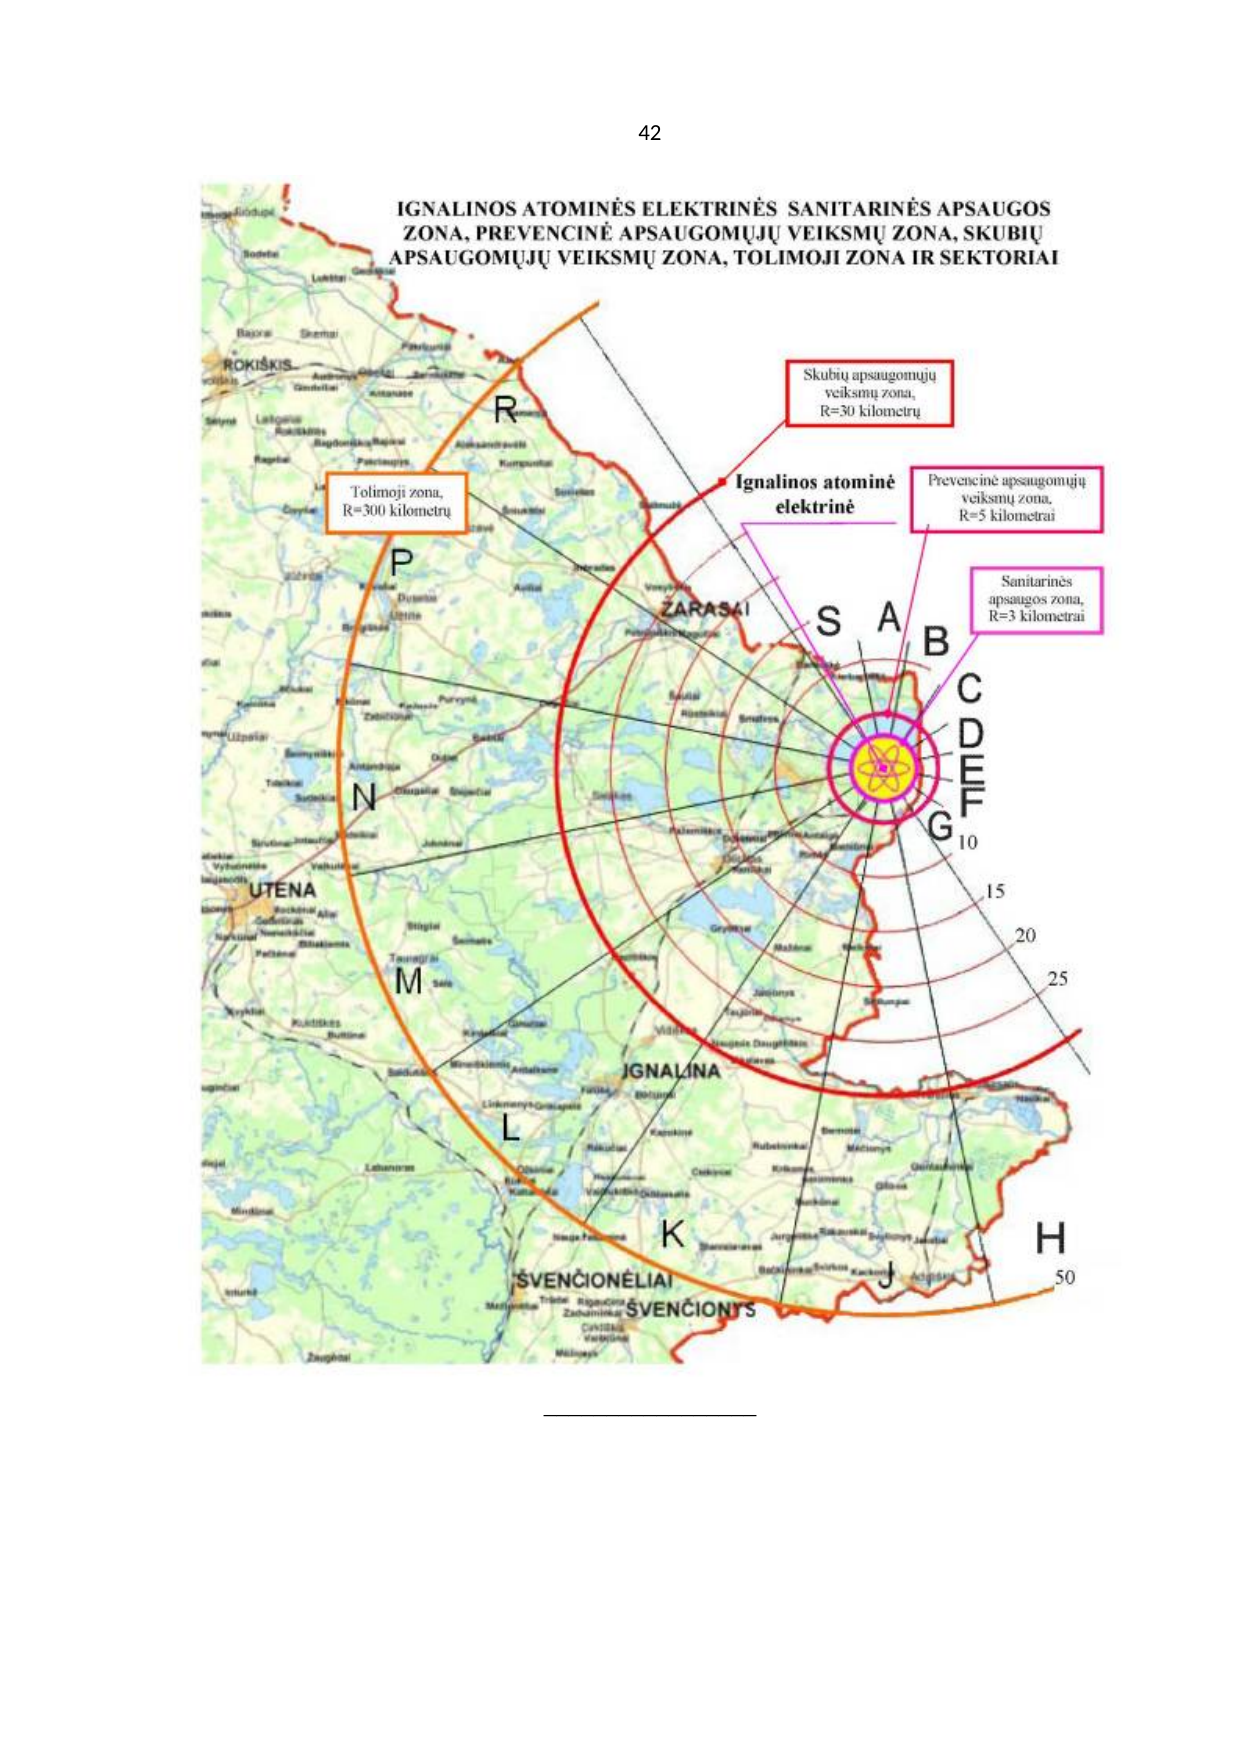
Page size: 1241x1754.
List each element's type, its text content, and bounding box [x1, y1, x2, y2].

text _________________ [177, 1391, 1122, 1419]
